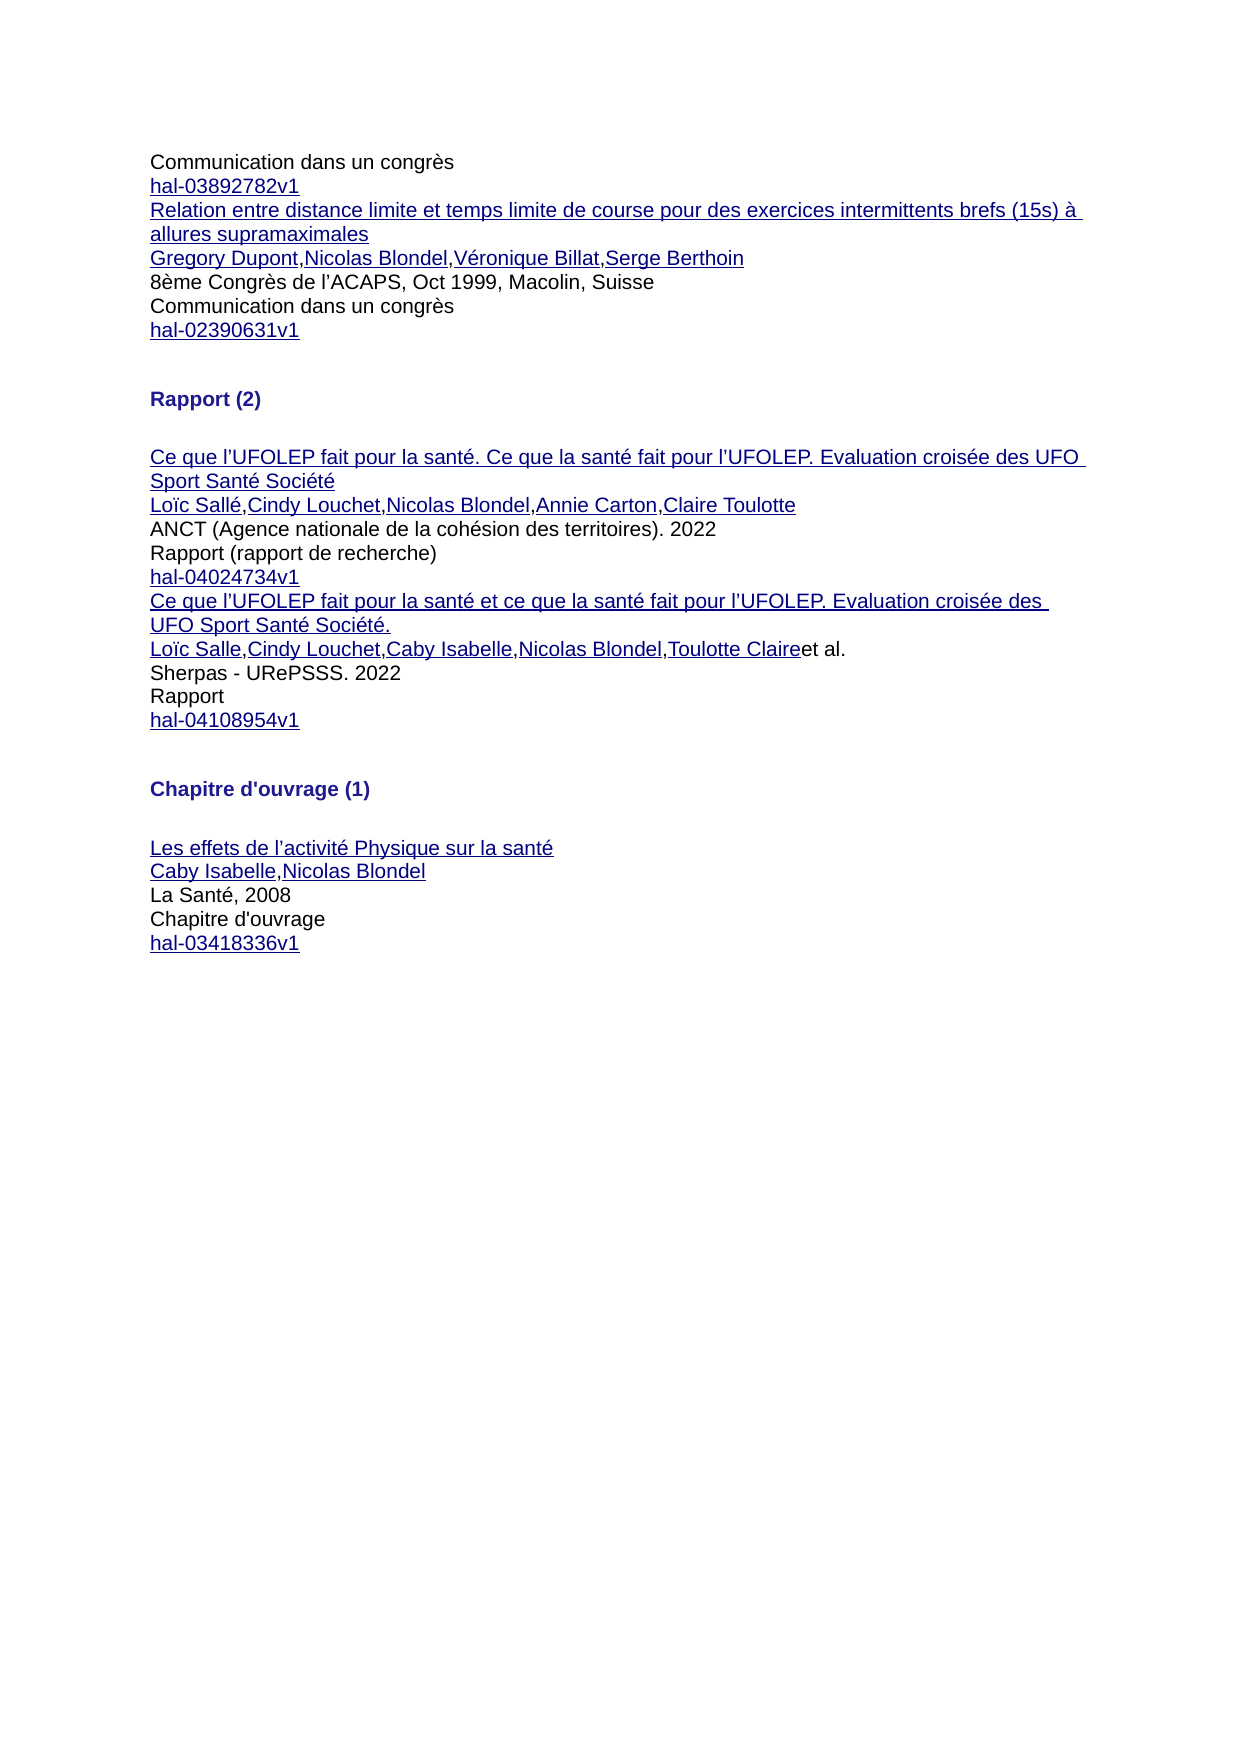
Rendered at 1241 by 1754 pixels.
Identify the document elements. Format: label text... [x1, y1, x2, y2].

subtitle Rapport (2) [150, 386, 1090, 410]
table_cell Ce que l’UFOLEP fait pour la santé et ce que la santé fait pour l’UFOLEP. Evaluation croisée des UFO Sport Santé Société. Loïc Salle,Cindy Louchet,Caby Isabelle,Nicolas Blondel,Toulotte Claireet al. Sherpas - URePSSS. 2022 Rapport hal-04108954v1 [150, 589, 1090, 732]
table_cell Communication dans un congrès hal-03892782v1 [150, 150, 1090, 198]
table_cell Relation entre distance limite et temps limite de course pour des exercices intermittents brefs (15s) à allures supramaximales Gregory Dupont,Nicolas Blondel,Véronique Billat,Serge Berthoin 8ème Congrès de l’ACAPS, Oct 1999, Macolin, Suisse Communication dans un congrès hal-02390631v1 [150, 198, 1090, 342]
subtitle Chapitre d'ouvrage (1) [150, 777, 1090, 801]
table_header Les effets de l’activité Physique sur la santé Caby Isabelle,Nicolas Blondel La Santé, 2008 Chapitre d'ouvrage hal-03418336v1 [150, 835, 1090, 955]
table_header Ce que l’UFOLEP fait pour la santé. Ce que la santé fait pour l’UFOLEP. Evaluation croisée des UFO Sport Santé Société Loïc Sallé,Cindy Louchet,Nicolas Blondel,Annie Carton,Claire Toulotte ANCT (Agence nationale de la cohésion des territoires). 2022 Rapport (rapport de recherche) hal-04024734v1 [150, 445, 1090, 588]
